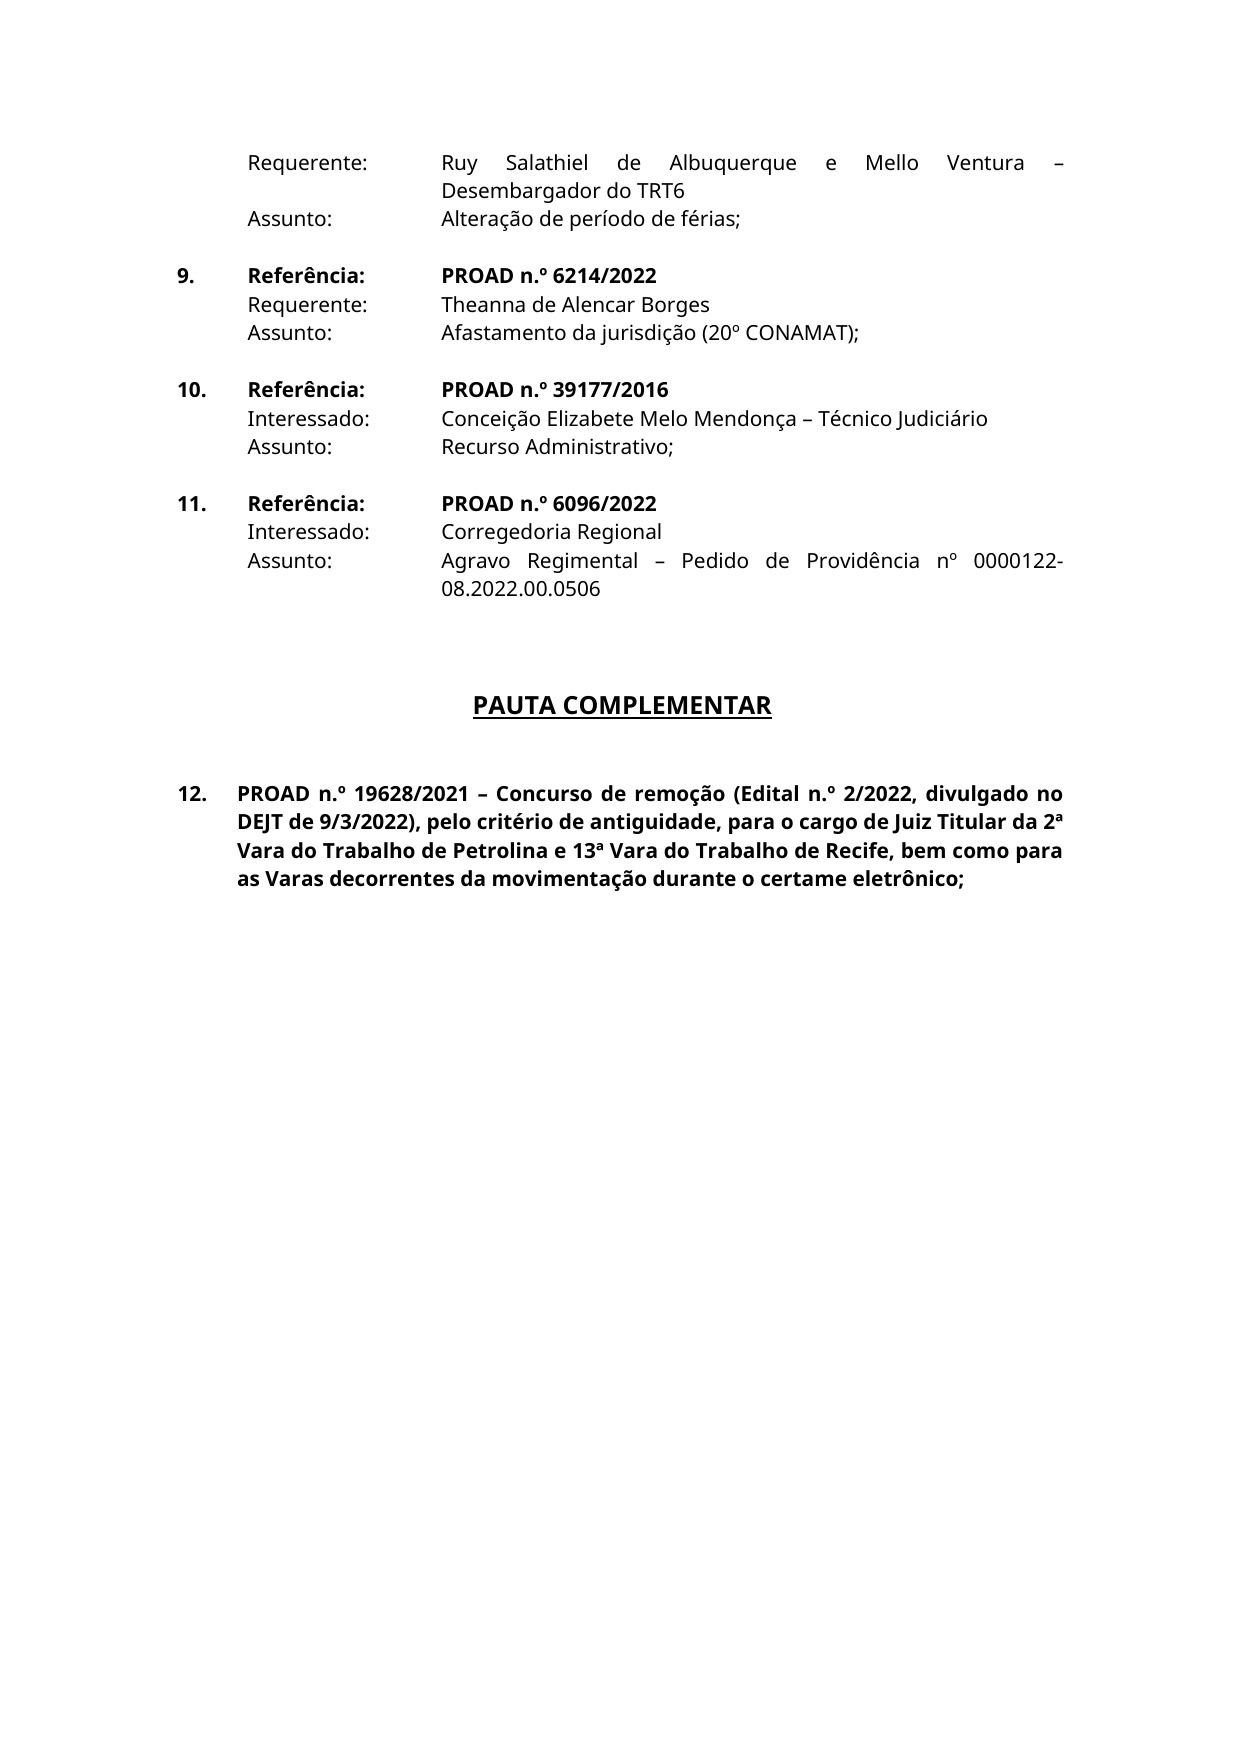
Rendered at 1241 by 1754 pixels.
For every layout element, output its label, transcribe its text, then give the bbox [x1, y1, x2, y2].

table_cell PROAD n.º 6214/2022 [430, 261, 1075, 290]
table_cell Assunto: [236, 546, 430, 631]
table_header PROAD n.º 19628/2021 – Concurso de remoção (Edital n.º 2/2022, divulgado no DEJT de 9/3/2022), pelo critério de antiguidade, para o cargo de Juiz Titular da 2ª Vara do Trabalho de Petrolina e 13ª Vara do Trabalho de Recife, bem como para as Varas decorrentes da movimentação durante o certame eletrônico; [226, 779, 1075, 921]
table_cell 10. [166, 375, 236, 489]
subtitle PAUTA COMPLEMENTAR [177, 688, 1067, 722]
table_cell Interessado: [236, 404, 430, 432]
table_cell 9. [166, 261, 236, 375]
table_cell PROAD n.º 39177/2016 [430, 375, 1075, 404]
table_cell Requerente: [236, 290, 430, 318]
table_cell Ruy Salathiel de Albuquerque e Mello Ventura – Desembargador do TRT6 [430, 148, 1075, 204]
table_cell PROAD n.º 6096/2022 [430, 489, 1075, 517]
table_cell Corregedoria Regional [430, 518, 1075, 546]
table_cell Conceição Elizabete Melo Mendonça – Técnico Judiciário [430, 404, 1075, 432]
table_cell Referência: [236, 261, 430, 290]
table_cell Theanna de Alencar Borges [430, 290, 1075, 318]
table_cell Referência: [236, 375, 430, 404]
table_cell Afastamento da jurisdição (20º CONAMAT); [430, 318, 1075, 375]
table_cell Referência: [236, 489, 430, 517]
table_header 12. [166, 779, 226, 921]
table_cell Recurso Administrativo; [430, 432, 1075, 489]
table_cell Alteração de período de férias; [430, 205, 1075, 261]
table_cell 11. [166, 489, 236, 631]
table_cell Assunto: [236, 205, 430, 261]
table_cell Requerente: [236, 148, 430, 204]
table_cell Interessado: [236, 518, 430, 546]
table_cell Assunto: [236, 432, 430, 489]
table_cell Agravo Regimental – Pedido de Providência nº 0000122-08.2022.00.0506 [430, 546, 1075, 631]
table_cell Assunto: [236, 318, 430, 375]
table_cell [166, 148, 236, 261]
